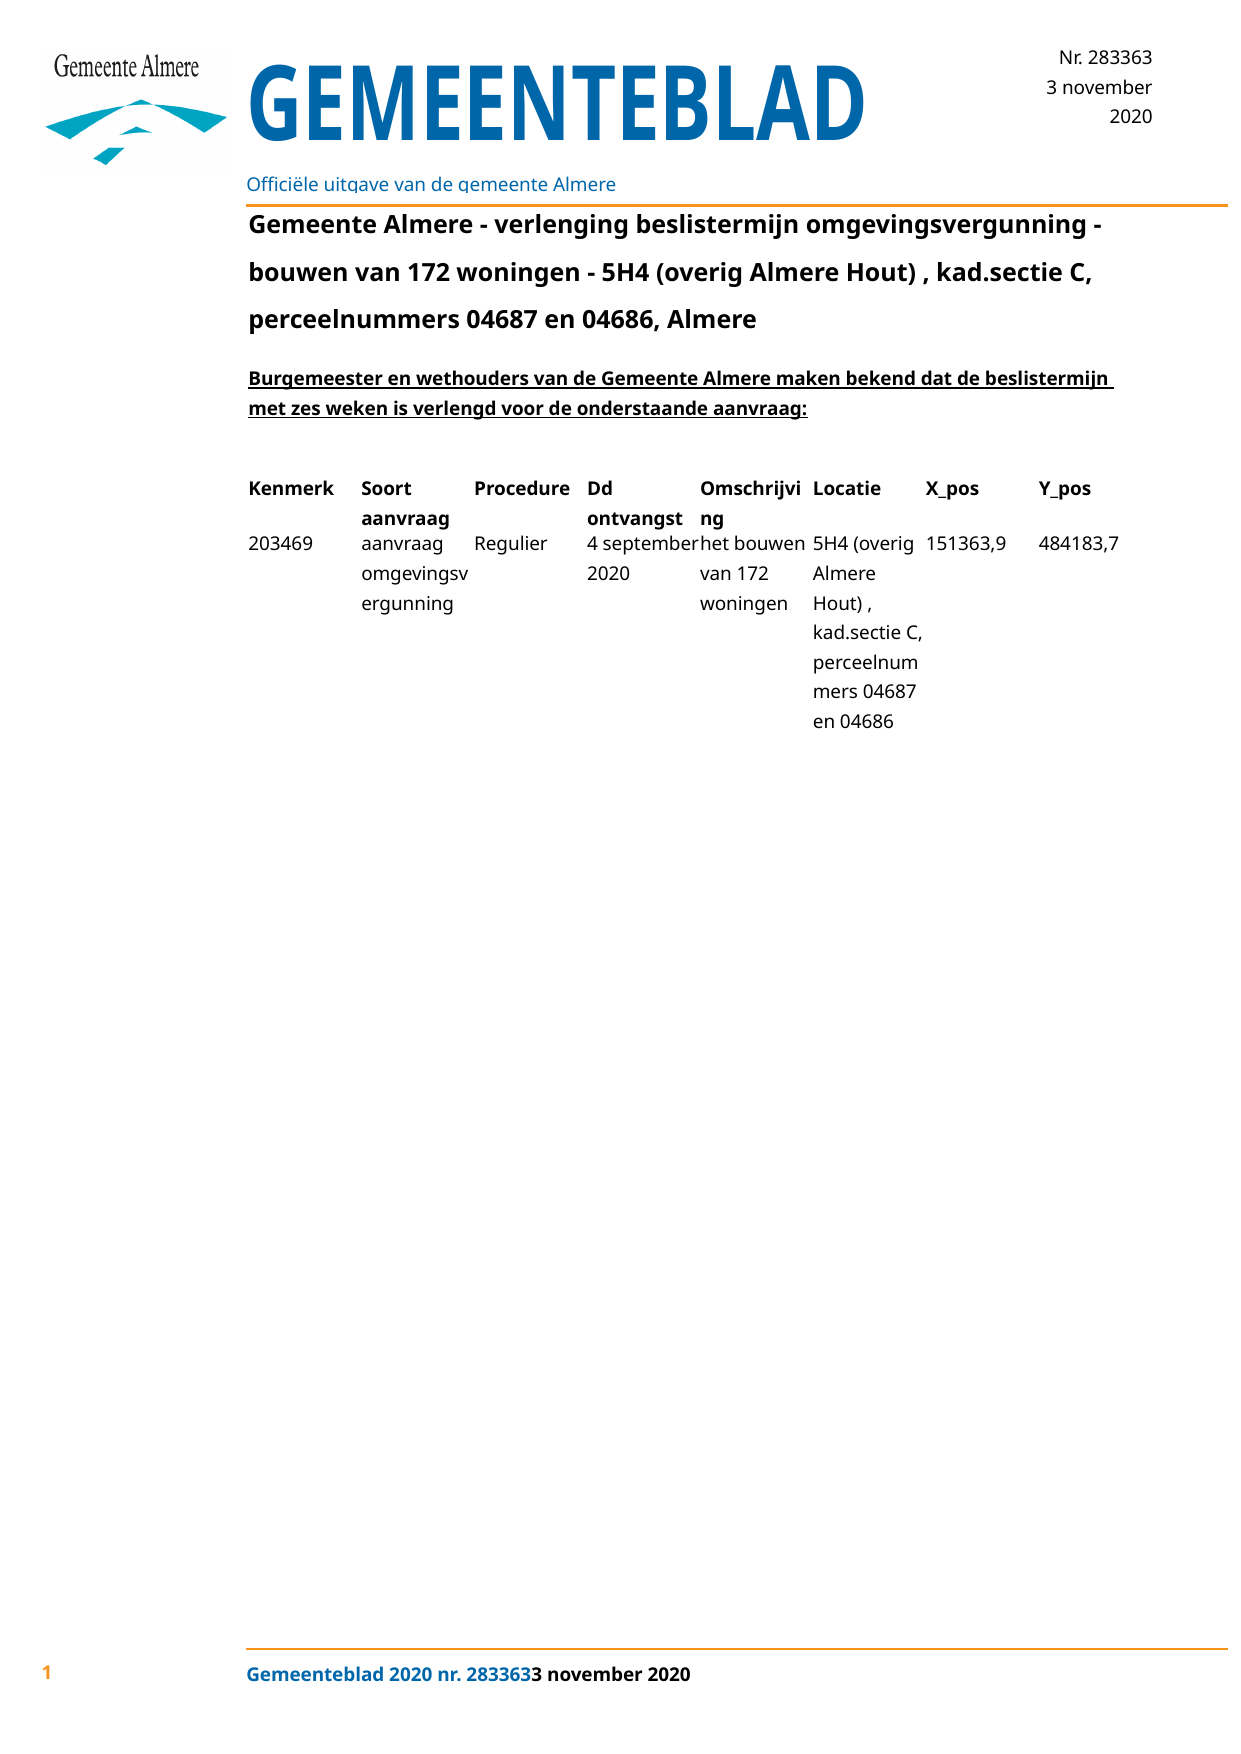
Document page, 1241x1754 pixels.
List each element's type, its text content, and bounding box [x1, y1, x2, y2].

table_cell 5H4 (overig Almere Hout) , kad.sectie C, perceelnummers 04687 en 04686 [813, 531, 926, 734]
table_cell 151363,9 [926, 531, 1038, 734]
table_header X_pos [926, 475, 1038, 531]
text Gemeente Almere - verlenging beslistermijn omgevingsvergunning - bouwen van 172 woningen - 5H4 (overig Almere Hout) , kad.sectie C, perceelnummers 04687 en 04686, Almere [248, 207, 1152, 336]
text Burgemeester en wethouders van de Gemeente Almere maken bekend dat de beslistermijn met zes weken is verlengd voor de onderstaande aanvraag: [248, 366, 1152, 421]
table_cell 484183,7 [1039, 531, 1152, 734]
table_cell aanvraag omgevingsvergunning [361, 531, 474, 734]
table_cell het bouwen van 172 woningen [700, 531, 813, 734]
table_header Omschrijving [700, 475, 813, 531]
table_header Kenmerk [248, 475, 361, 531]
picture [41, 47, 231, 172]
table_header Y_pos [1039, 475, 1152, 531]
table_cell 203469 [248, 531, 361, 734]
table_header Procedure [474, 475, 587, 531]
table_header Soort aanvraag [361, 475, 474, 531]
table_cell Regulier [474, 531, 587, 734]
table_header Locatie [813, 475, 926, 531]
table_header Dd ontvangst [587, 475, 700, 531]
table_cell 4 september 2020 [587, 531, 700, 734]
